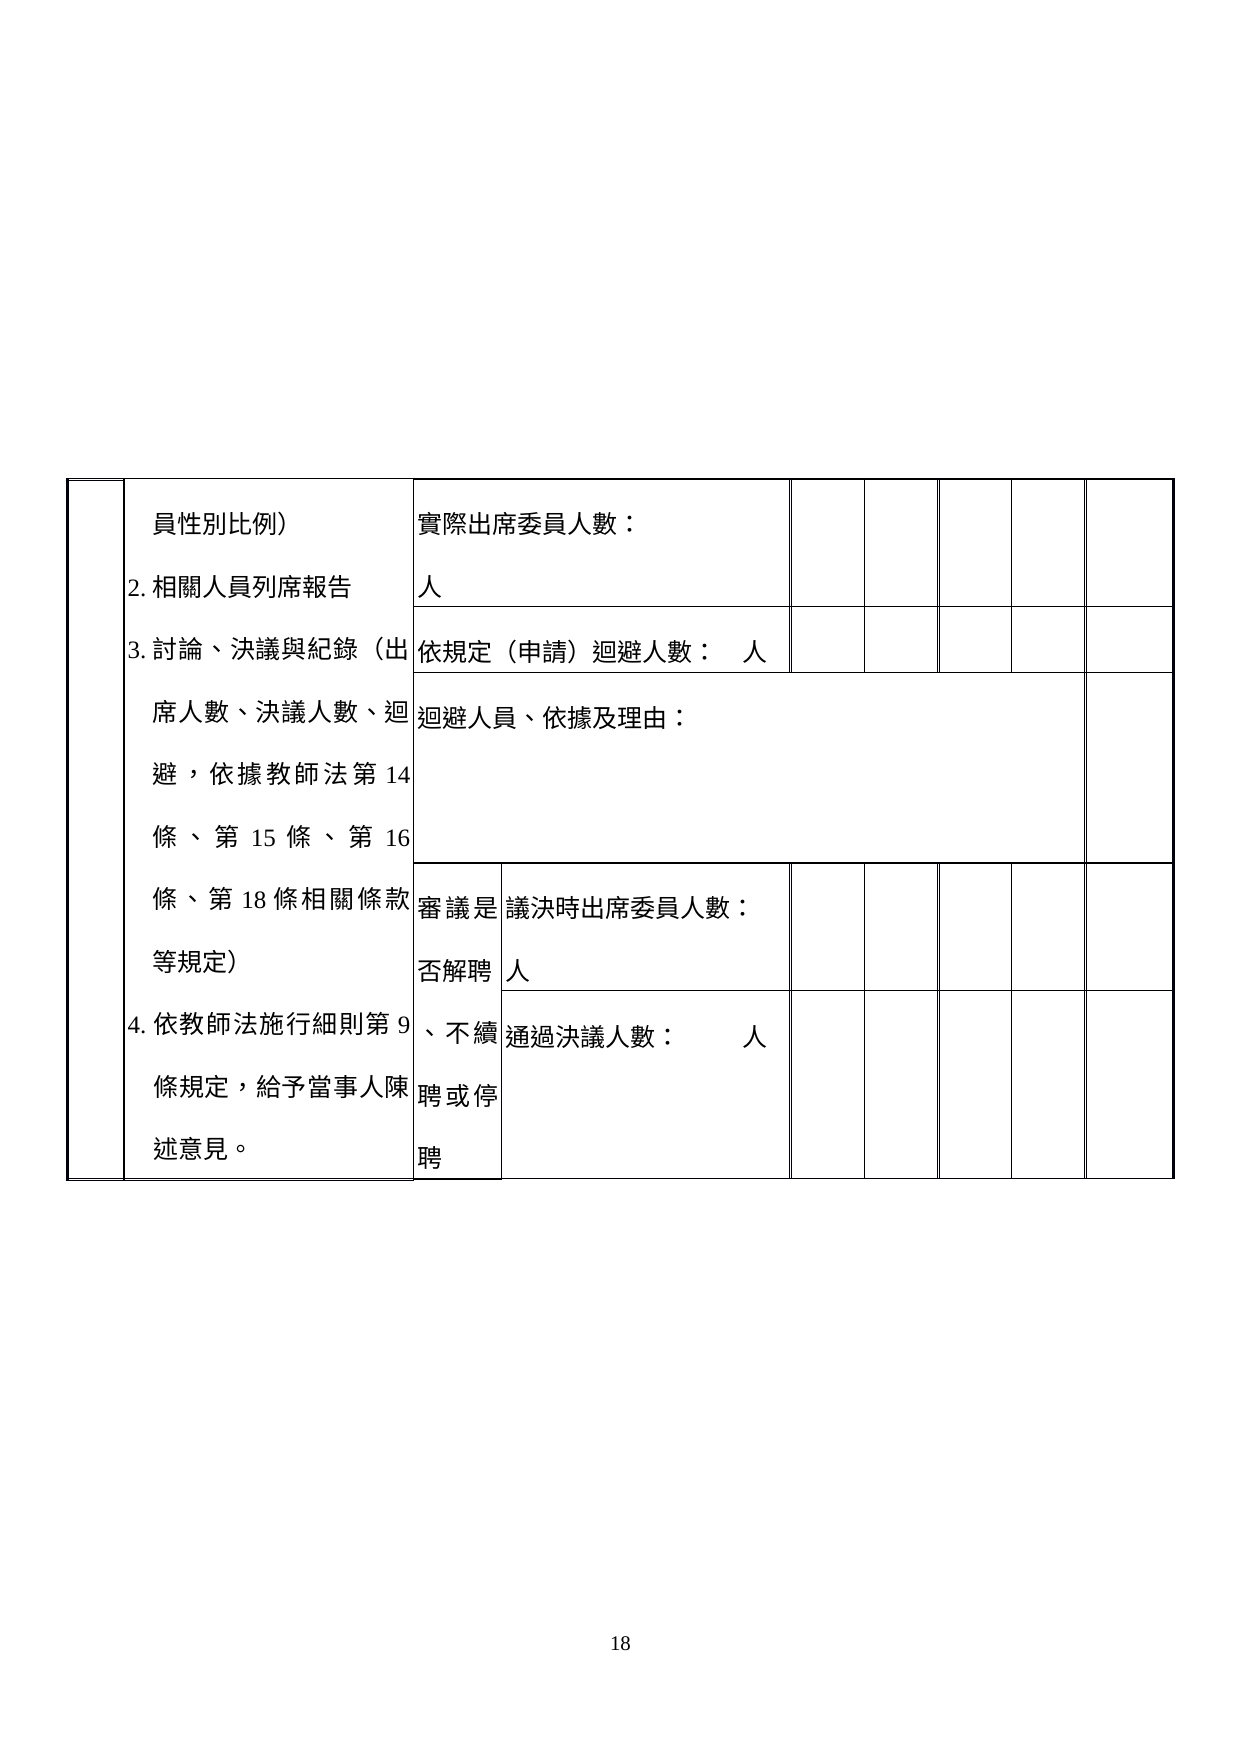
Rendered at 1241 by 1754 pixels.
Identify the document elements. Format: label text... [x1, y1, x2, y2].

table_cell [1012, 480, 1084, 606]
table_cell [940, 480, 1011, 606]
table_cell 迴避人員、依據及理由： [414, 673, 1084, 862]
table_cell [1087, 864, 1172, 990]
table_cell 實際出席委員人數： 人 [414, 480, 789, 606]
table_cell [1087, 607, 1172, 672]
table_cell 議決時出席委員人數： 人 [502, 864, 789, 990]
table_cell [940, 991, 1011, 1178]
table_cell [940, 864, 1011, 990]
table_cell [865, 607, 937, 672]
table_cell 審議是否解聘 、不續聘或停聘 [414, 864, 501, 1178]
table_cell [792, 480, 864, 606]
table_cell [1012, 991, 1084, 1178]
table_cell [1012, 864, 1084, 990]
table_cell [792, 607, 864, 672]
table_cell 校級教評會 校級教評會之組成（委員性別比例） 相關人員列席報告 討論、決議與紀錄（出席人數、決議人數、迴避，依據教師法第14條、第15條、第16條、第18條相關條款等規定） 依教師法施行細則第9條規定，給予當事人陳述意見。 學校通知當事人陳述意見時，書面通知中應記載詢問目的（合理揭示審議之事由）、時間、地點、得否委託他人到場或提書面說明及不到場所生之效果等，並注意文書之送達（以足供存證查核方式送達當事人）。 當事人列席教評會陳述之意見及教評會或相關單位對陳述意見之回應，應於會議紀錄中詳實載明。 [125, 479, 413, 1178]
table_cell [792, 864, 864, 990]
table_cell [1012, 607, 1084, 672]
table_cell 通過決議人數： 人 [502, 991, 789, 1178]
table_cell [69, 481, 123, 1178]
table_cell [940, 607, 1011, 672]
table_cell [865, 480, 937, 606]
table_cell [865, 991, 937, 1178]
table_cell [1087, 991, 1172, 1178]
table_cell 依規定（申請）迴避人數： 人 [414, 607, 789, 672]
table_cell [1087, 480, 1172, 606]
table_cell [792, 991, 864, 1178]
table_cell [865, 864, 937, 990]
table_cell [1087, 673, 1172, 862]
